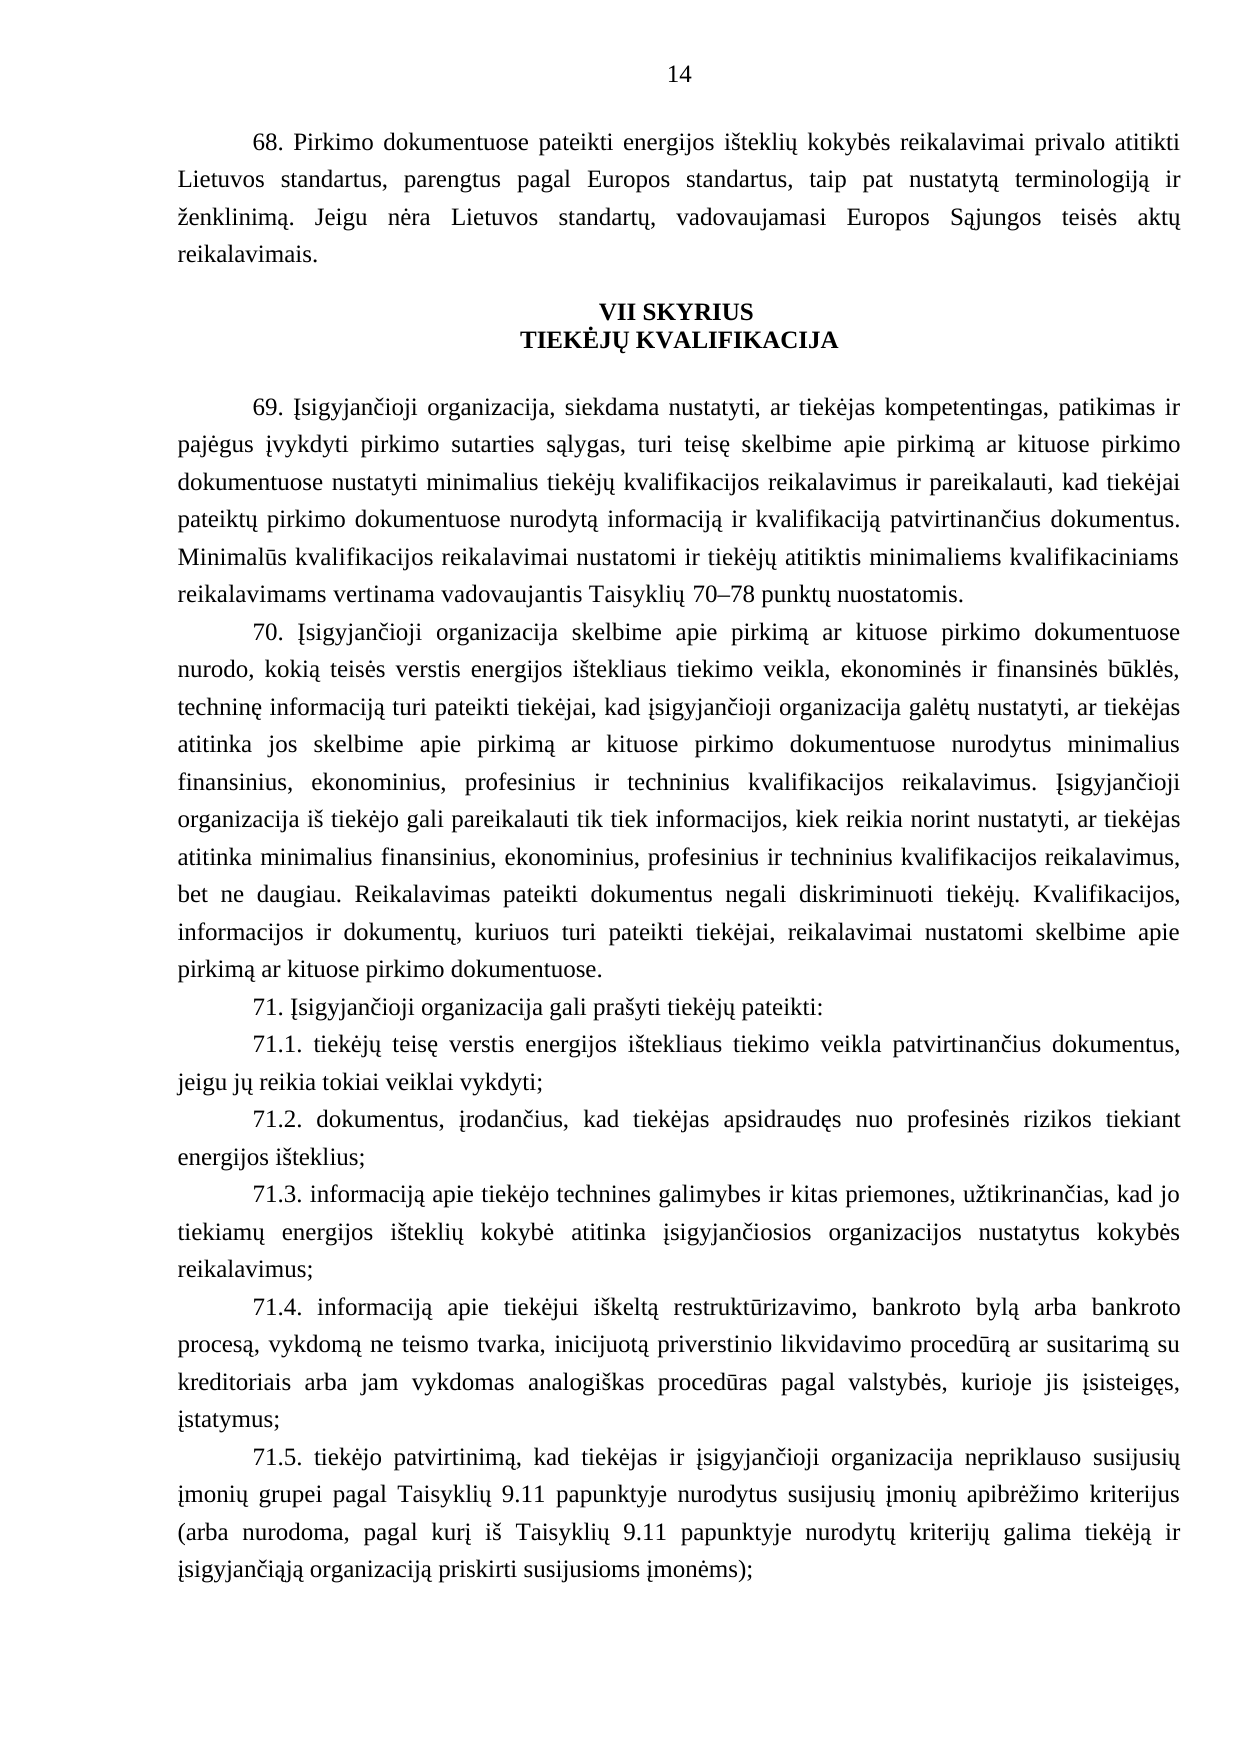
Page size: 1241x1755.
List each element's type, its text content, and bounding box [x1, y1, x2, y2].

text 71.4. informaciją apie tiekėjui iškeltą restruktūrizavimo, bankroto bylą arba bankroto procesą, vykdomą ne teismo tvarka, inicijuotą priverstinio likvidavimo procedūrą ar susitarimą su kreditoriais arba jam vykdomas analogiškas procedūras pagal valstybės, kurioje jis įsisteigęs, įstatymus; [177, 1283, 1181, 1433]
text VII SKYRIUS [177, 297, 1181, 326]
text 71. Įsigyjančioji organizacija gali prašyti tiekėjų pateikti: [177, 983, 1181, 1021]
text 71.1. tiekėjų teisę verstis energijos ištekliaus tiekimo veikla patvirtinančius dokumentus, jeigu jų reikia tokiai veiklai vykdyti; [177, 1021, 1181, 1096]
text 68. Pirkimo dokumentuose pateikti energijos išteklių kokybės reikalavimai privalo atitikti Lietuvos standartus, parengtus pagal Europos standartus, taip pat nustatytą terminologiją ir ženklinimą. Jeigu nėra Lietuvos standartų, vadovaujamasi Europos Sąjungos teisės aktų reikalavimais. [177, 118, 1181, 268]
text 71.2. dokumentus, įrodančius, kad tiekėjas apsidraudęs nuo profesinės rizikos tiekiant energijos išteklius; [177, 1096, 1181, 1171]
text Tiekėjų kvalifikacija [177, 326, 1181, 354]
text 71.3. informaciją apie tiekėjo technines galimybes ir kitas priemones, užtikrinančias, kad jo tiekiamų energijos išteklių kokybė atitinka įsigyjančiosios organizacijos nustatytus kokybės reikalavimus; [177, 1171, 1181, 1283]
text 70. Įsigyjančioji organizacija skelbime apie pirkimą ar kituose pirkimo dokumentuose nurodo, kokią teisės verstis energijos ištekliaus tiekimo veikla, ekonominės ir finansinės būklės, techninę informaciją turi pateikti tiekėjai, kad įsigyjančioji organizacija galėtų nustatyti, ar tiekėjas atitinka jos skelbime apie pirkimą ar kituose pirkimo dokumentuose nurodytus minimalius finansinius, ekonominius, profesinius ir techninius kvalifikacijos reikalavimus. Įsigyjančioji organizacija iš tiekėjo gali pareikalauti tik tiek informacijos, kiek reikia norint nustatyti, ar tiekėjas atitinka minimalius finansinius, ekonominius, profesinius ir techninius kvalifikacijos reikalavimus, bet ne daugiau. Reikalavimas pateikti dokumentus negali diskriminuoti tiekėjų. Kvalifikacijos, informacijos ir dokumentų, kuriuos turi pateikti tiekėjai, reikalavimai nustatomi skelbime apie pirkimą ar kituose pirkimo dokumentuose. [177, 608, 1181, 983]
text 69. Įsigyjančioji organizacija, siekdama nustatyti, ar tiekėjas kompetentingas, patikimas ir pajėgus įvykdyti pirkimo sutarties sąlygas, turi teisę skelbime apie pirkimą ar kituose pirkimo dokumentuose nustatyti minimalius tiekėjų kvalifikacijos reikalavimus ir pareikalauti, kad tiekėjai pateiktų pirkimo dokumentuose nurodytą informaciją ir kvalifikaciją patvirtinančius dokumentus. Minimalūs kvalifikacijos reikalavimai nustatomi ir tiekėjų atitiktis minimaliems kvalifikaciniams reikalavimams vertinama vadovaujantis Taisyklių 70–78 punktų nuostatomis. [177, 383, 1181, 608]
text 71.5. tiekėjo patvirtinimą, kad tiekėjas ir įsigyjančioji organizacija nepriklauso susijusių įmonių grupei pagal Taisyklių 9.11 papunktyje nurodytus susijusių įmonių apibrėžimo kriterijus (arba nurodoma, pagal kurį iš Taisyklių 9.11 papunktyje nurodytų kriterijų galima tiekėją ir įsigyjančiąją organizaciją priskirti susijusioms įmonėms); [177, 1433, 1181, 1583]
